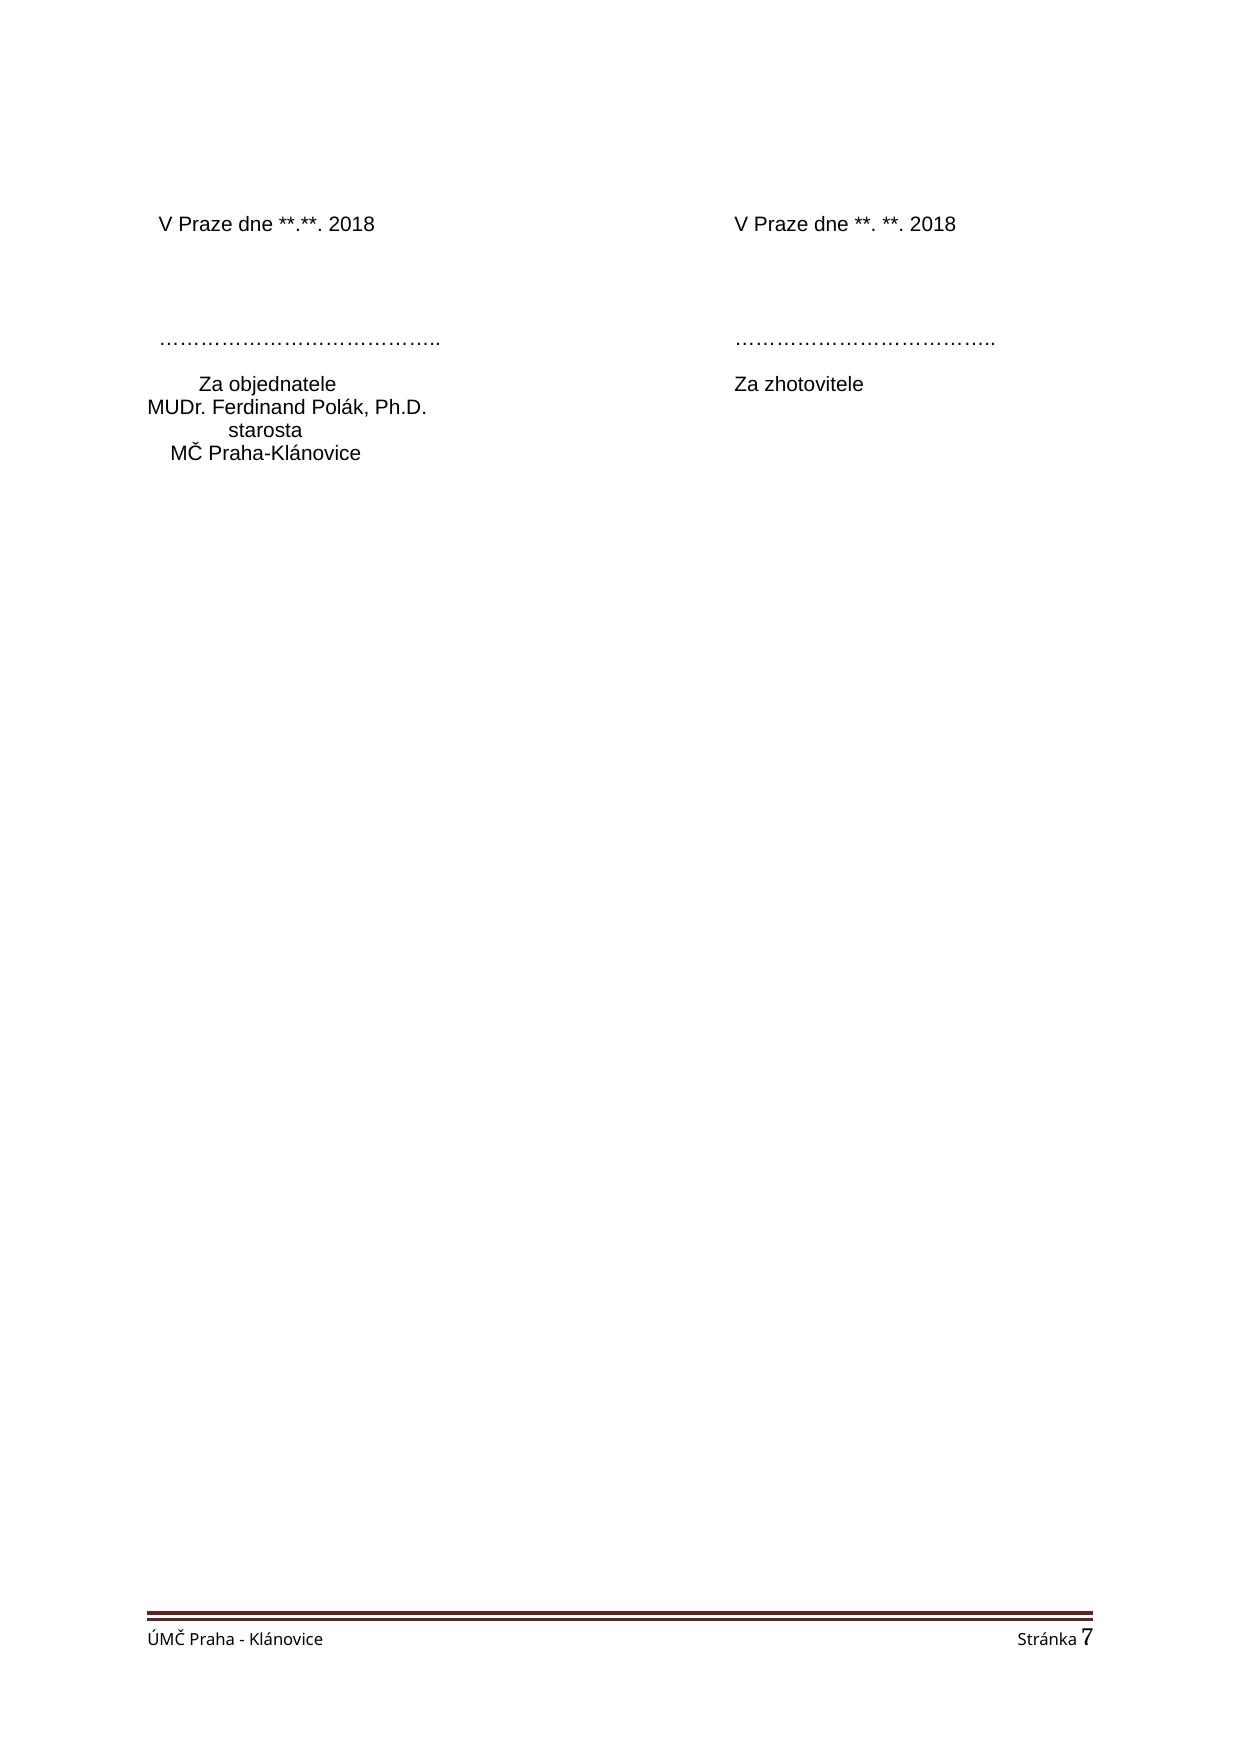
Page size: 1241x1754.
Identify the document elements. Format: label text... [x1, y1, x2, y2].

table_header V Praze dne **. **. 2018 [723, 213, 1092, 236]
text MUDr. Ferdinand Polák, Ph.D. [147, 396, 1086, 419]
text MČ Praha-Klánovice [147, 442, 1086, 465]
table_cell [484, 236, 723, 396]
table_cell ……………………………….. Za zhotovitele [723, 236, 1092, 396]
table_header [484, 213, 723, 236]
table_cell ………………………………….. Za objednatele [147, 236, 484, 396]
text starosta [147, 419, 1086, 442]
table_header V Praze dne **.**. 2018 [147, 213, 484, 236]
